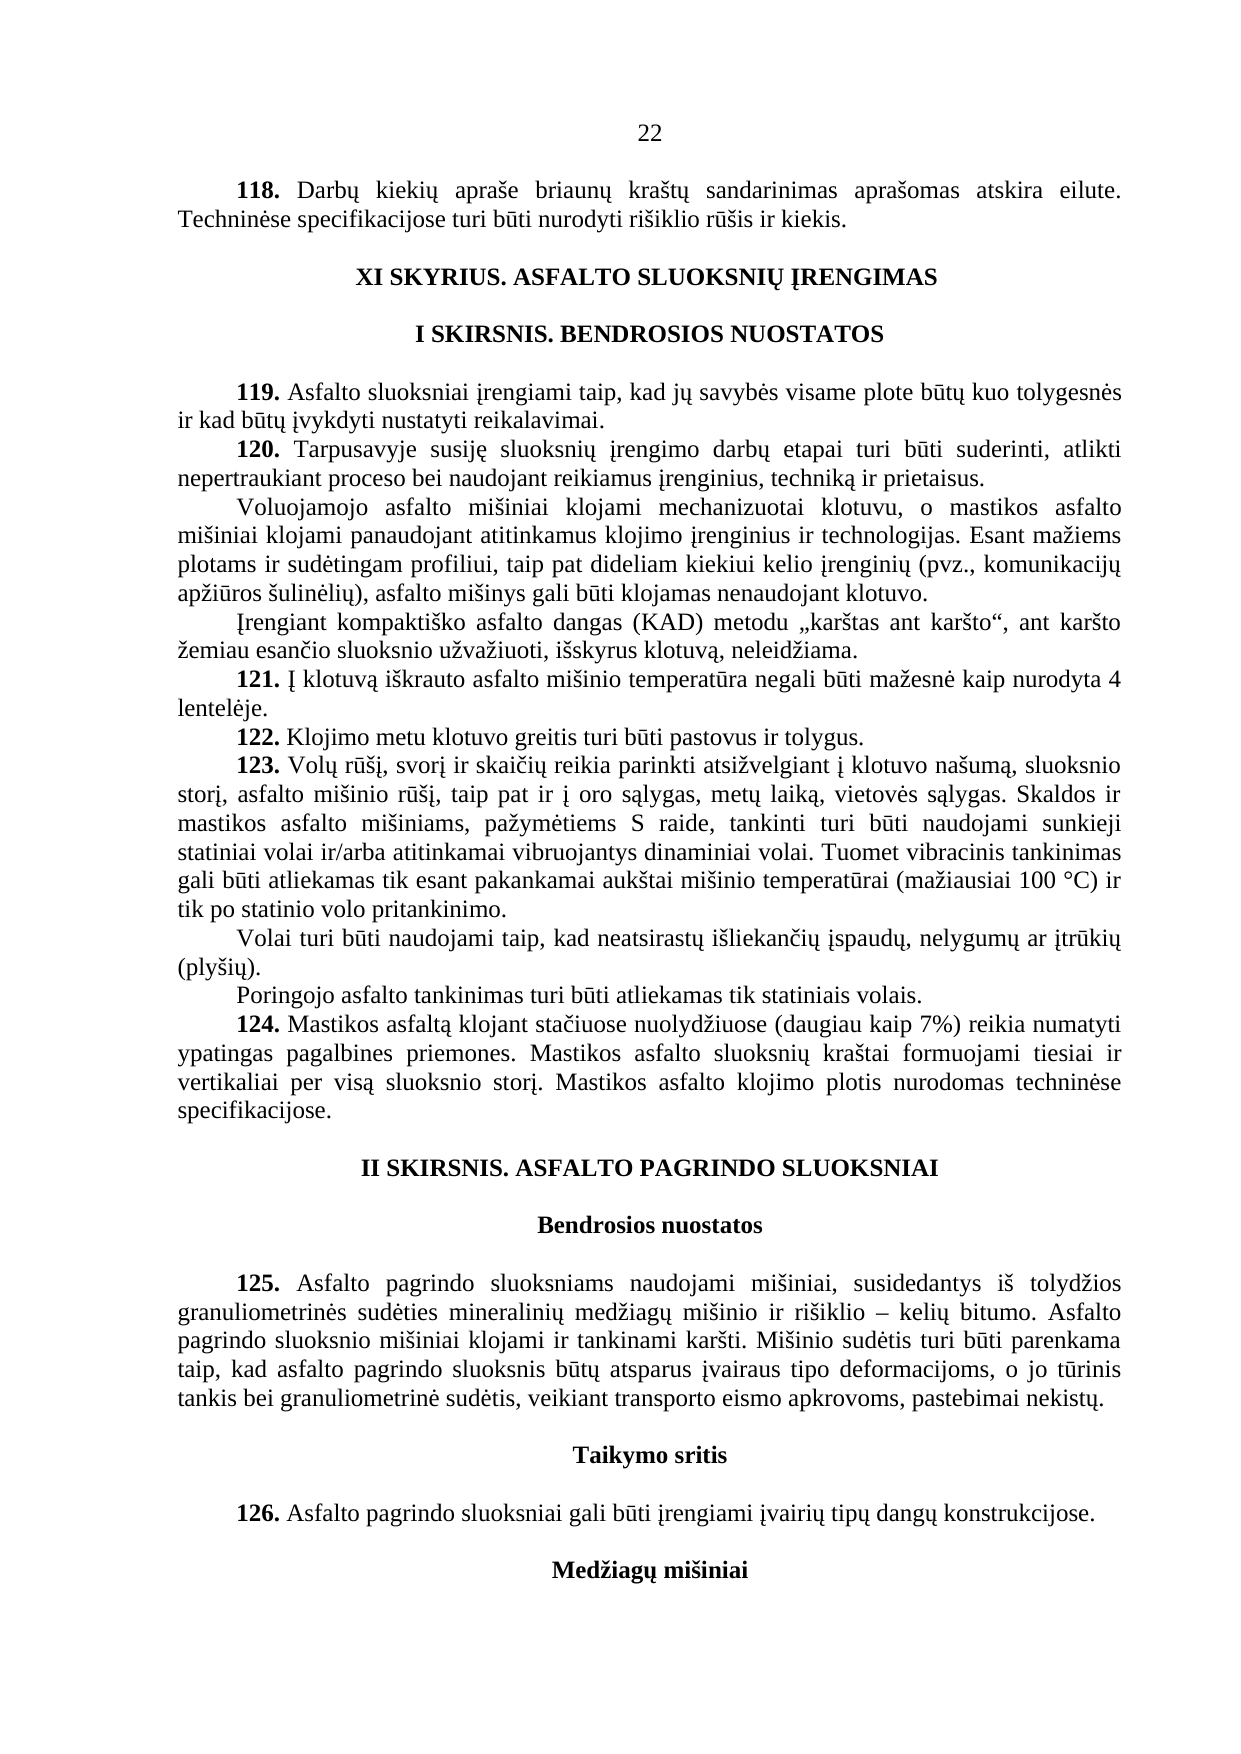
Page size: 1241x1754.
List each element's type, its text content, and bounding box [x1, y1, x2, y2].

text 121. Į klotuvą iškrauto asfalto mišinio temperatūra negali būti mažesnė kaip nurodyta 4 lentelėje. [177, 664, 1122, 722]
text 125. Asfalto pagrindo sluoksniams naudojami mišiniai, susidedantys iš tolydžios granuliometrinės sudėties mineralinių medžiagų mišinio ir rišiklio – kelių bitumo. Asfalto pagrindo sluoksnio mišiniai klojami ir tankinami karšti. Mišinio sudėtis turi būti parenkama taip, kad asfalto pagrindo sluoksnis būtų atsparus įvairaus tipo deformacijoms, o jo tūrinis tankis bei granuliometrinė sudėtis, veikiant transporto eismo apkrovoms, pastebimai nekistų. [177, 1268, 1122, 1412]
text Medžiagų mišiniai [177, 1556, 1122, 1584]
text XI SKYRIUS. ASFALTO SLUOKSNIŲ ĮRENGIMAS [177, 262, 1122, 291]
text Volai turi būti naudojami taip, kad neatsirastų išliekančių įspaudų, nelygumų ar įtrūkių (plyšių). [177, 923, 1122, 981]
text 126. Asfalto pagrindo sluoksniai gali būti įrengiami įvairių tipų dangų konstrukcijose. [177, 1498, 1122, 1527]
text 119. Asfalto sluoksniai įrengiami taip, kad jų savybės visame plote būtų kuo tolygesnės ir kad būtų įvykdyti nustatyti reikalavimai. [177, 377, 1122, 434]
text 118. Darbų kiekių apraše briaunų kraštų sandarinimas aprašomas atskira eilute. Techninėse specifikacijose turi būti nurodyti rišiklio rūšis ir kiekis. [177, 176, 1122, 233]
text 124. Mastikos asfaltą klojant stačiuose nuolydžiuose (daugiau kaip 7%) reikia numatyti ypatingas pagalbines priemones. Mastikos asfalto sluoksnių kraštai formuojami tiesiai ir vertikaliai per visą sluoksnio storį. Mastikos asfalto klojimo plotis nurodomas techninėse specifikacijose. [177, 1009, 1122, 1124]
text Taikymo sritis [177, 1441, 1122, 1469]
text Poringojo asfalto tankinimas turi būti atliekamas tik statiniais volais. [177, 981, 1122, 1009]
text 123. Volų rūšį, svorį ir skaičių reikia parinkti atsižvelgiant į klotuvo našumą, sluoksnio storį, asfalto mišinio rūšį, taip pat ir į oro sąlygas, metų laiką, vietovės sąlygas. Skaldos ir mastikos asfalto mišiniams, pažymėtiems S raide, tankinti turi būti naudojami sunkieji statiniai volai ir/arba atitinkamai vibruojantys dinaminiai volai. Tuomet vibracinis tankinimas gali būti atliekamas tik esant pakankamai aukštai mišinio temperatūrai (mažiausiai 100 °C) ir tik po statinio volo pritankinimo. [177, 751, 1122, 923]
text I SKIRSNIS. BENDROSIOS NUOSTATOS [177, 319, 1122, 348]
text 122. Klojimo metu klotuvo greitis turi būti pastovus ir tolygus. [177, 722, 1122, 751]
text 120. Tarpusavyje susiję sluoksnių įrengimo darbų etapai turi būti suderinti, atlikti nepertraukiant proceso bei naudojant reikiamus įrenginius, techniką ir prietaisus. [177, 434, 1122, 492]
text II SKIRSNIS. ASFALTO PAGRINDO SLUOKSNIAI [177, 1153, 1122, 1182]
text Įrengiant kompaktiško asfalto dangas (KAD) metodu „karštas ant karšto“, ant karšto žemiau esančio sluoksnio užvažiuoti, išskyrus klotuvą, neleidžiama. [177, 607, 1122, 664]
text Bendrosios nuostatos [177, 1211, 1122, 1239]
text Voluojamojo asfalto mišiniai klojami mechanizuotai klotuvu, o mastikos asfalto mišiniai klojami panaudojant atitinkamus klojimo įrenginius ir technologijas. Esant mažiems plotams ir sudėtingam profiliui, taip pat dideliam kiekiui kelio įrenginių (pvz., komunikacijų apžiūros šulinėlių), asfalto mišinys gali būti klojamas nenaudojant klotuvo. [177, 492, 1122, 607]
